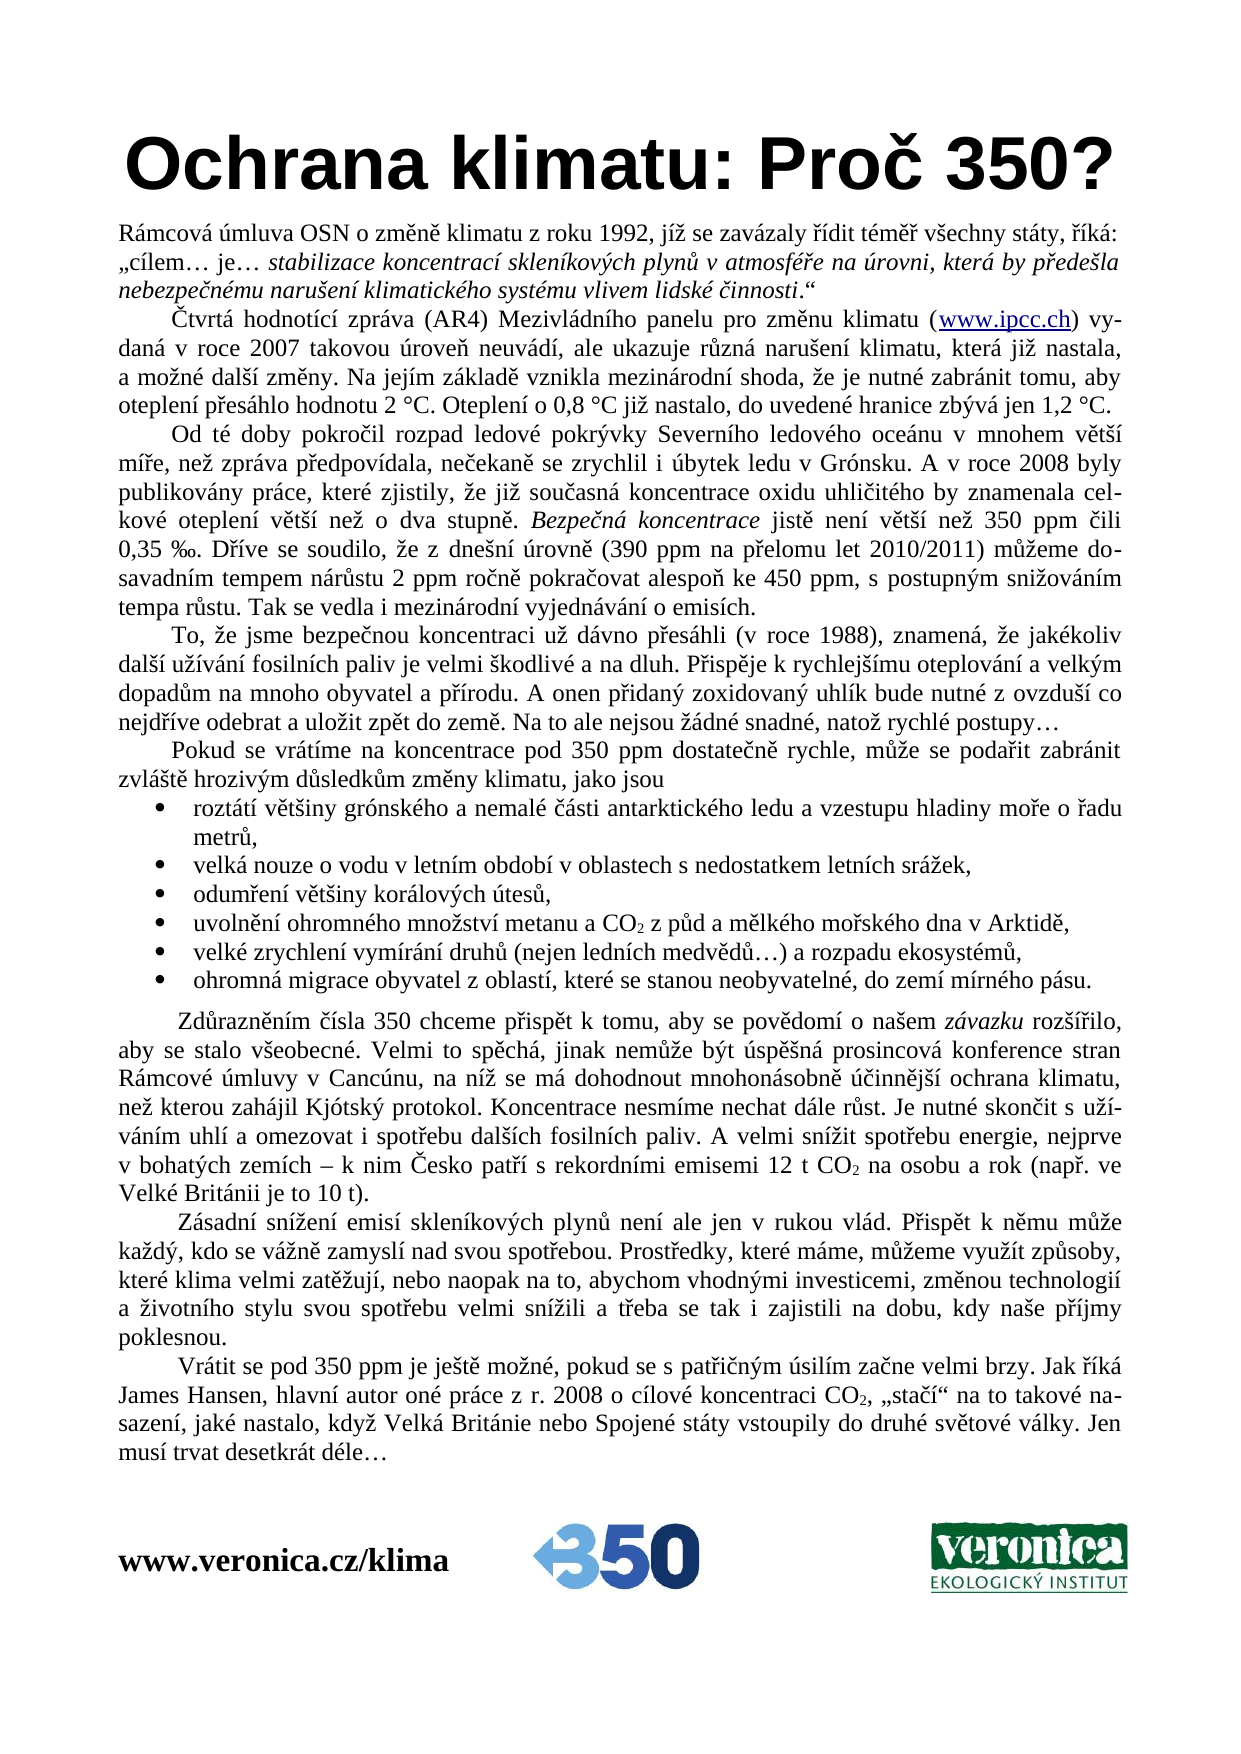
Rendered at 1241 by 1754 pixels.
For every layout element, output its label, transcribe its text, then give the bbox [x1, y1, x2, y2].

text Vrátit se pod 350 ppm je ještě možné, pokud se s⁠ patřičným úsilím začne velmi brzy. Jak říká James Hansen, hlavní autor oné práce z⁠ r. 2008 o⁠ cílové koncentraci CO2, „stačí“ na to takové na­sazení, jaké nastalo, když Velká Británie nebo Spojené státy vstoupily do druhé světové války. Jen musí trvat desetkrát déle… [118, 1351, 1122, 1466]
text Rámcová úmluva OSN o⁠ změně klimatu z⁠ roku 1992, jíž se zavázaly řídit téměř všechny státy, říká: [118, 218, 1122, 247]
text Od té doby pokročil rozpad ledové pokrývky Severního ledového oceánu v⁠ mnohem větší míře, než zpráva předpovídala, nečekaně se zrychlil i⁠ úbytek ledu v⁠ Grónsku. A⁠ v⁠ roce 2008 byly publikovány práce, které zjistily, že již současná koncentrace oxidu uhličitého by znamenala cel­kové oteplení větší než o⁠ dva stupně. Bezpečná koncentrace jistě není větší než 350 ppm čili 0,35⁠ ‰. Dříve se soudilo, že z⁠ dnešní úrovně (390 ppm na přelomu let 2010/2011) můžeme do­savadním tempem nárůstu 2 ppm ročně pokračovat alespoň ke 450 ppm, s⁠ postupným snižováním tempa růstu. Tak se vedla i⁠ meziná­rodní vyjednávání o⁠ emisích. [118, 419, 1122, 620]
list velká nouze o⁠ vodu v⁠ letním období v⁠ oblastech s⁠ nedostatkem letních srážek, [156, 850, 1122, 879]
text Zdůrazněním čísla 350 chceme přispět k⁠ tomu, aby se povědomí o⁠ našem závazku rozšířilo, aby se stalo všeobecné. Velmi to spěchá, jinak nemůže být úspěšná prosincová konference stran Rámcové úmluvy v⁠ Cancúnu, na níž se má dohodnout mnohonásobně účinnější ochrana klimatu, než kterou zahájil Kjótský protokol. Koncentrace nesmíme nechat dále růst. Je nutné skončit s⁠ uží­váním uhlí a⁠ omezovat i⁠ spotřebu dalších fosilních paliv. A⁠ velmi snížit spotřebu energie, nejprve v⁠ boha­tých zemích – k⁠ nim Česko patří s⁠ rekordními emisemi 12⁠ t CO2 na osobu a⁠ rok (např. ve Velké Bri­tánii je to 10 t). [118, 1006, 1122, 1207]
text Pokud se vrátíme na koncentrace pod 350 ppm dostatečně rychle, může se podařit zabránit zvláště hrozivým důsledkům změny klimatu, jako jsou [118, 735, 1122, 793]
text Zásadní snížení emisí skleníkových plynů není ale jen v⁠ rukou vlád. Přispět k⁠ němu může každý, kdo se vážně zamyslí nad svou spotřebou. Prostředky, které máme, můžeme využít způsoby, které klima velmi zatěžují, nebo naopak na to, abychom vhodnými investicemi, změnou technologií a⁠ životního stylu svou spotřebu velmi snížili a⁠ třeba se tak i⁠ zajistili na dobu, kdy naše příjmy poklesnou. [118, 1207, 1122, 1351]
list roztátí většiny grónského a⁠ nemalé části antarktického ledu a⁠ vzestupu hladiny moře o⁠ řadu metrů, [156, 793, 1122, 850]
text „cílem… je… stabilizace koncentrací skleníkových plynů v⁠ atmosféře na úrovni, která by předešla nebezpečnému narušení klimatického systému vlivem lidské činnosti.“ [118, 247, 1122, 304]
list ohromná migrace obyvatel z⁠ oblastí, které se stanou neobyvatelné, do zemí mírného pásu. [156, 965, 1122, 994]
picture [526, 1511, 709, 1597]
list uvolnění ohromného množství metanu a⁠ CO2 z⁠ půd a⁠ mělkého mořského dna v⁠ Arktidě, [156, 908, 1122, 937]
text Čtvrtá hodnotící zpráva (AR4) Mezivládního panelu pro změnu klimatu (www.ipcc.ch) vy­daná v⁠ roce 2007 takovou úroveň neuvádí, ale ukazuje různá narušení klimatu, která již nastala, a⁠ možné další změny. Na jejím základě vznikla mezinárodní shoda, že je nutné zabránit tomu, aby oteplení přesáhlo hodnotu 2⁠ °C. Oteplení o⁠ 0,8⁠ °C již nastalo, do uvedené hranice zbývá jen 1,2⁠ °C. [118, 304, 1122, 419]
text To, že jsme bezpečnou koncentraci už dávno přesáhli (v⁠ roce 1988), znamená, že jakékoliv další užívání fosilních paliv je velmi škodlivé a⁠ na dluh. Přispěje k⁠ rychlejšímu oteplování a⁠ velkým dopadům na mnoho obyvatel a⁠ přírodu. A⁠ onen přidaný zoxidovaný uhlík bude nutné z⁠ ovzduší co nejdříve odebrat a⁠ uložit zpět do země. Na to ale nejsou žádné snadné, natož rychlé postupy… [118, 620, 1122, 735]
subtitle Ochrana klimatu: Proč 350? [118, 119, 1122, 206]
list velké zrychlení vymírání druhů (nejen ledních medvědů…) a⁠ rozpadu ekosystémů, [156, 937, 1122, 965]
picture [931, 1522, 1128, 1593]
list odumření většiny korálových útesů, [156, 879, 1122, 908]
